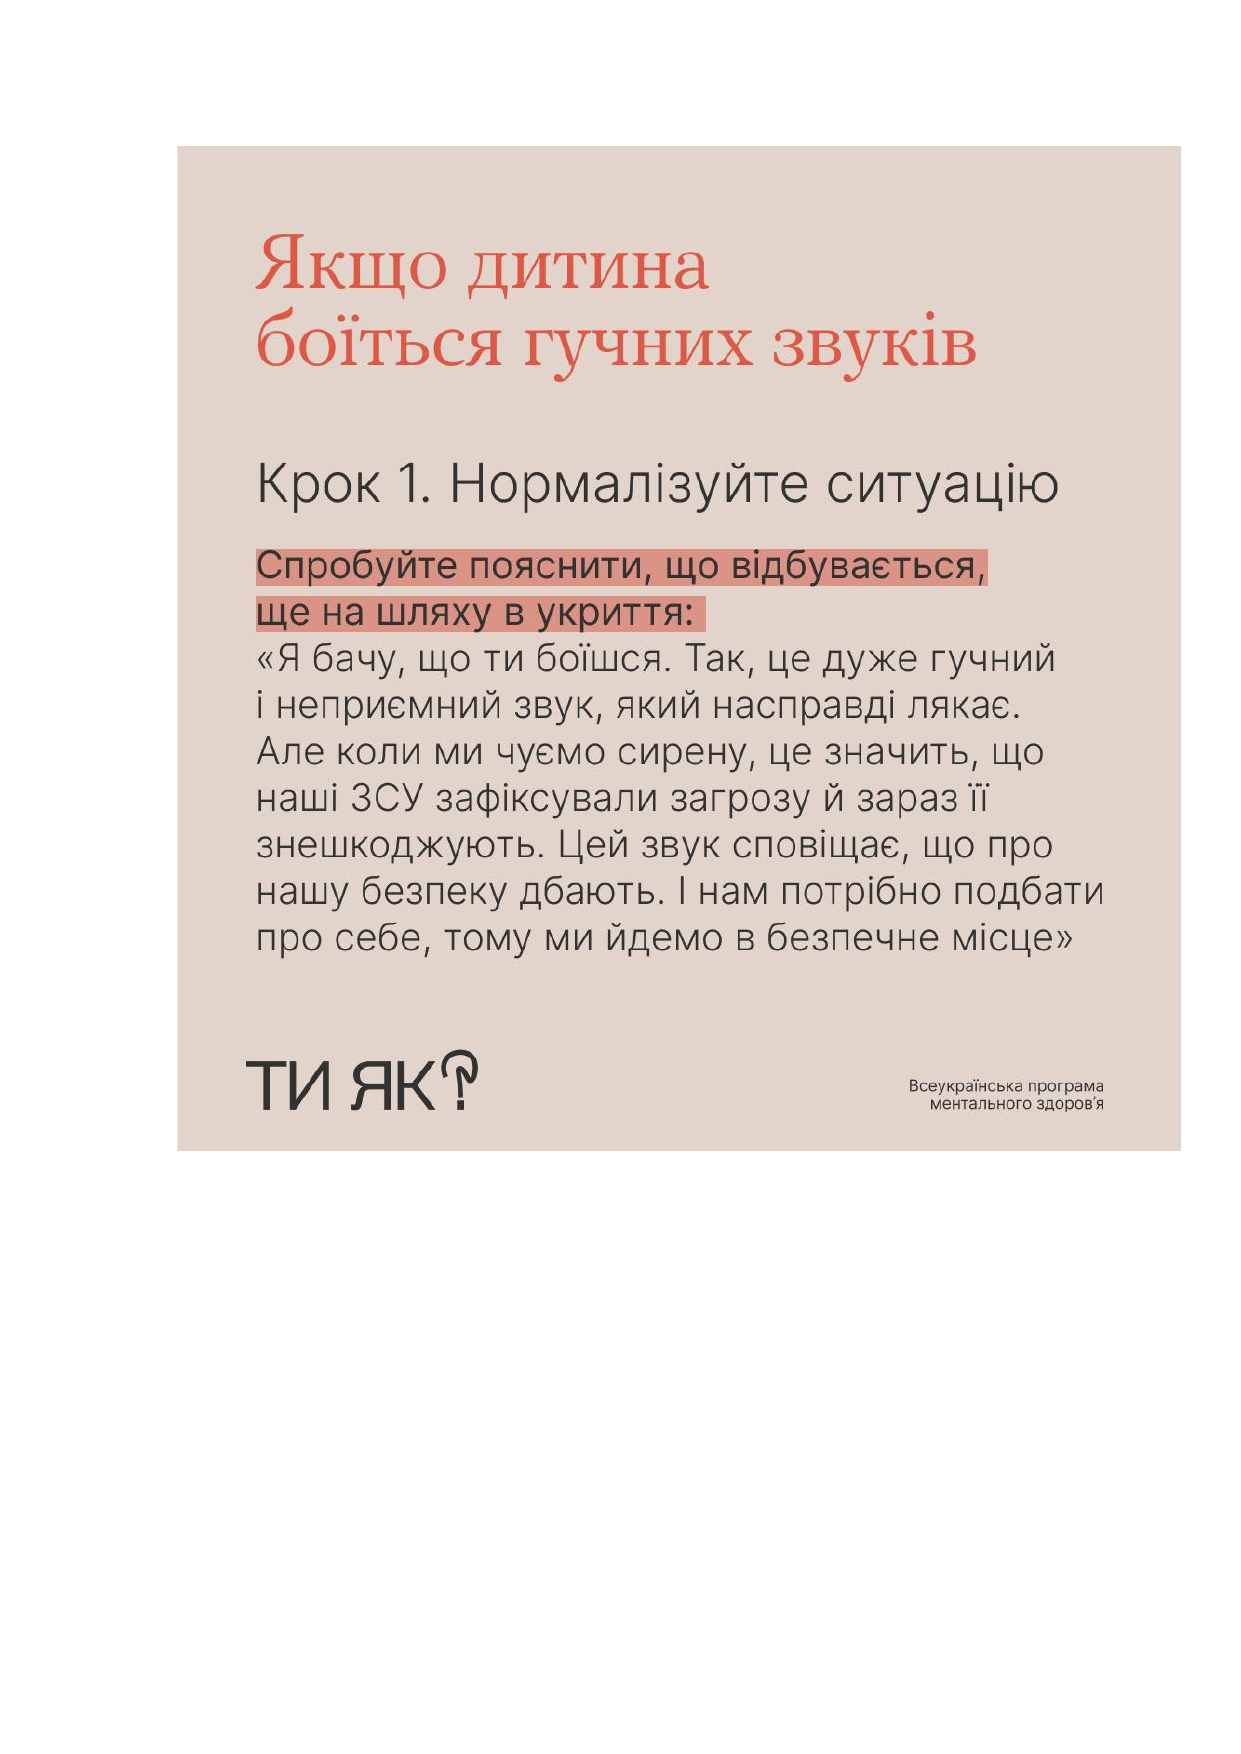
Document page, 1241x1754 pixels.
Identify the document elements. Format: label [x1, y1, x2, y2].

picture [177, 146, 1182, 1151]
